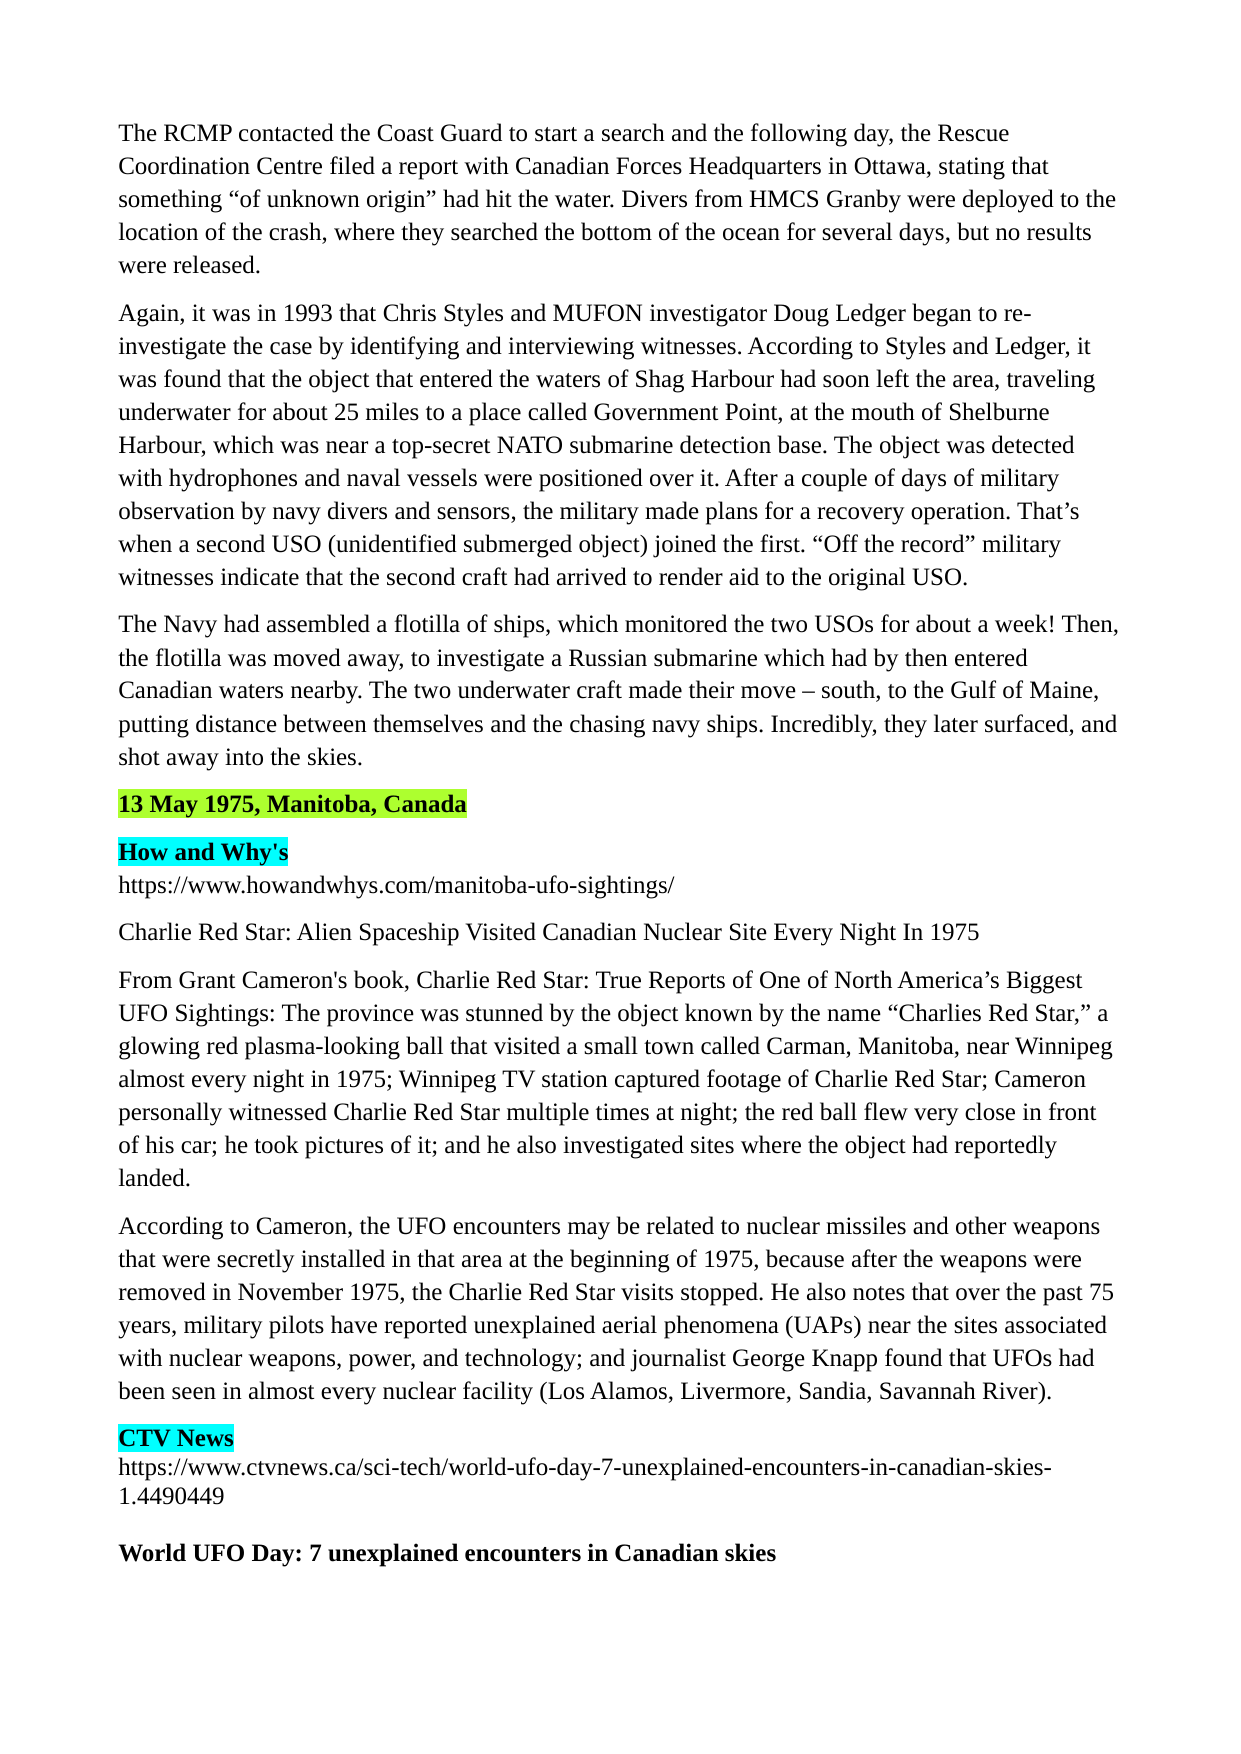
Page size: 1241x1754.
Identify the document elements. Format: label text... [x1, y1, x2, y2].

text 13 May 1975, Manitoba, Canada [118, 789, 1122, 818]
text CTV News [118, 1423, 1122, 1452]
text Charlie Red Star: Alien Spaceship Visited Canadian Nuclear Site Every Night In 1975 [118, 917, 1122, 946]
text World UFO Day: 7 unexplained encounters in Canadian skies [118, 1538, 1122, 1567]
text The Navy had assembled a flotilla of ships, which monitored the two USOs for about a week! Then, the flotilla was moved away, to investigate a Russian submarine which had by then entered Canadian waters nearby. The two underwater craft made their move – south, to the Gulf of Maine, putting distance between themselves and the chasing navy ships. Incredibly, they later surfaced, and shot away into the skies. [118, 609, 1122, 770]
text Again, it was in 1993 that Chris Styles and MUFON investigator Doug Ledger began to re-investigate the case by identifying and interviewing witnesses. According to Styles and Ledger, it was found that the object that entered the waters of Shag Harbour had soon left the area, traveling underwater for about 25 miles to a place called Government Point, at the mouth of Shelburne Harbour, which was near a top-secret NATO submarine detection base. The object was detected with hydrophones and naval vessels were positioned over it. After a couple of days of military observation by navy divers and sensors, the military made plans for a recovery operation. That’s when a second USO (unidentified submerged object) joined the first. “Off the record” military witnesses indicate that the second craft had arrived to render aid to the original USO. [118, 298, 1122, 591]
text https://www.ctvnews.ca/sci-tech/world-ufo-day-7-unexplained-encounters-in-canadian-skies-1.4490449 [118, 1452, 1122, 1510]
text According to Cameron, the UFO encounters may be related to nuclear missiles and other weapons that were secretly installed in that area at the beginning of 1975, because after the weapons were removed in November 1975, the Charlie Red Star visits stopped. He also notes that over the past 75 years, military pilots have reported unexplained aerial phenomena (UAPs) near the sites associated with nuclear weapons, power, and technology; and journalist George Knapp found that UFOs had been seen in almost every nuclear facility (Los Alamos, Livermore, Sandia, Savannah River). [118, 1211, 1122, 1405]
text The RCMP contacted the Coast Guard to start a search and the following day, the Rescue Coordination Centre filed a report with Canadian Forces Headquarters in Ottawa, stating that something “of unknown origin” had hit the water. Divers from HMCS Granby were deployed to the location of the crash, where they searched the bottom of the ocean for several days, but no results were released. [118, 118, 1122, 279]
text How and Why's https://www.howandwhys.com/manitoba-ufo-sightings/ [118, 837, 1122, 899]
text From Grant Cameron's book, Charlie Red Star: True Reports of One of North America’s Biggest UFO Sightings: The province was stunned by the object known by the name “Charlies Red Star,” a glowing red plasma-looking ball that visited a small town called Carman, Manitoba, near Winnipeg almost every night in 1975; Winnipeg TV station captured footage of Charlie Red Star; Cameron personally witnessed Charlie Red Star multiple times at night; the red ball flew very close in front of his car; he took pictures of it; and he also investigated sites where the object had reportedly landed. [118, 965, 1122, 1192]
